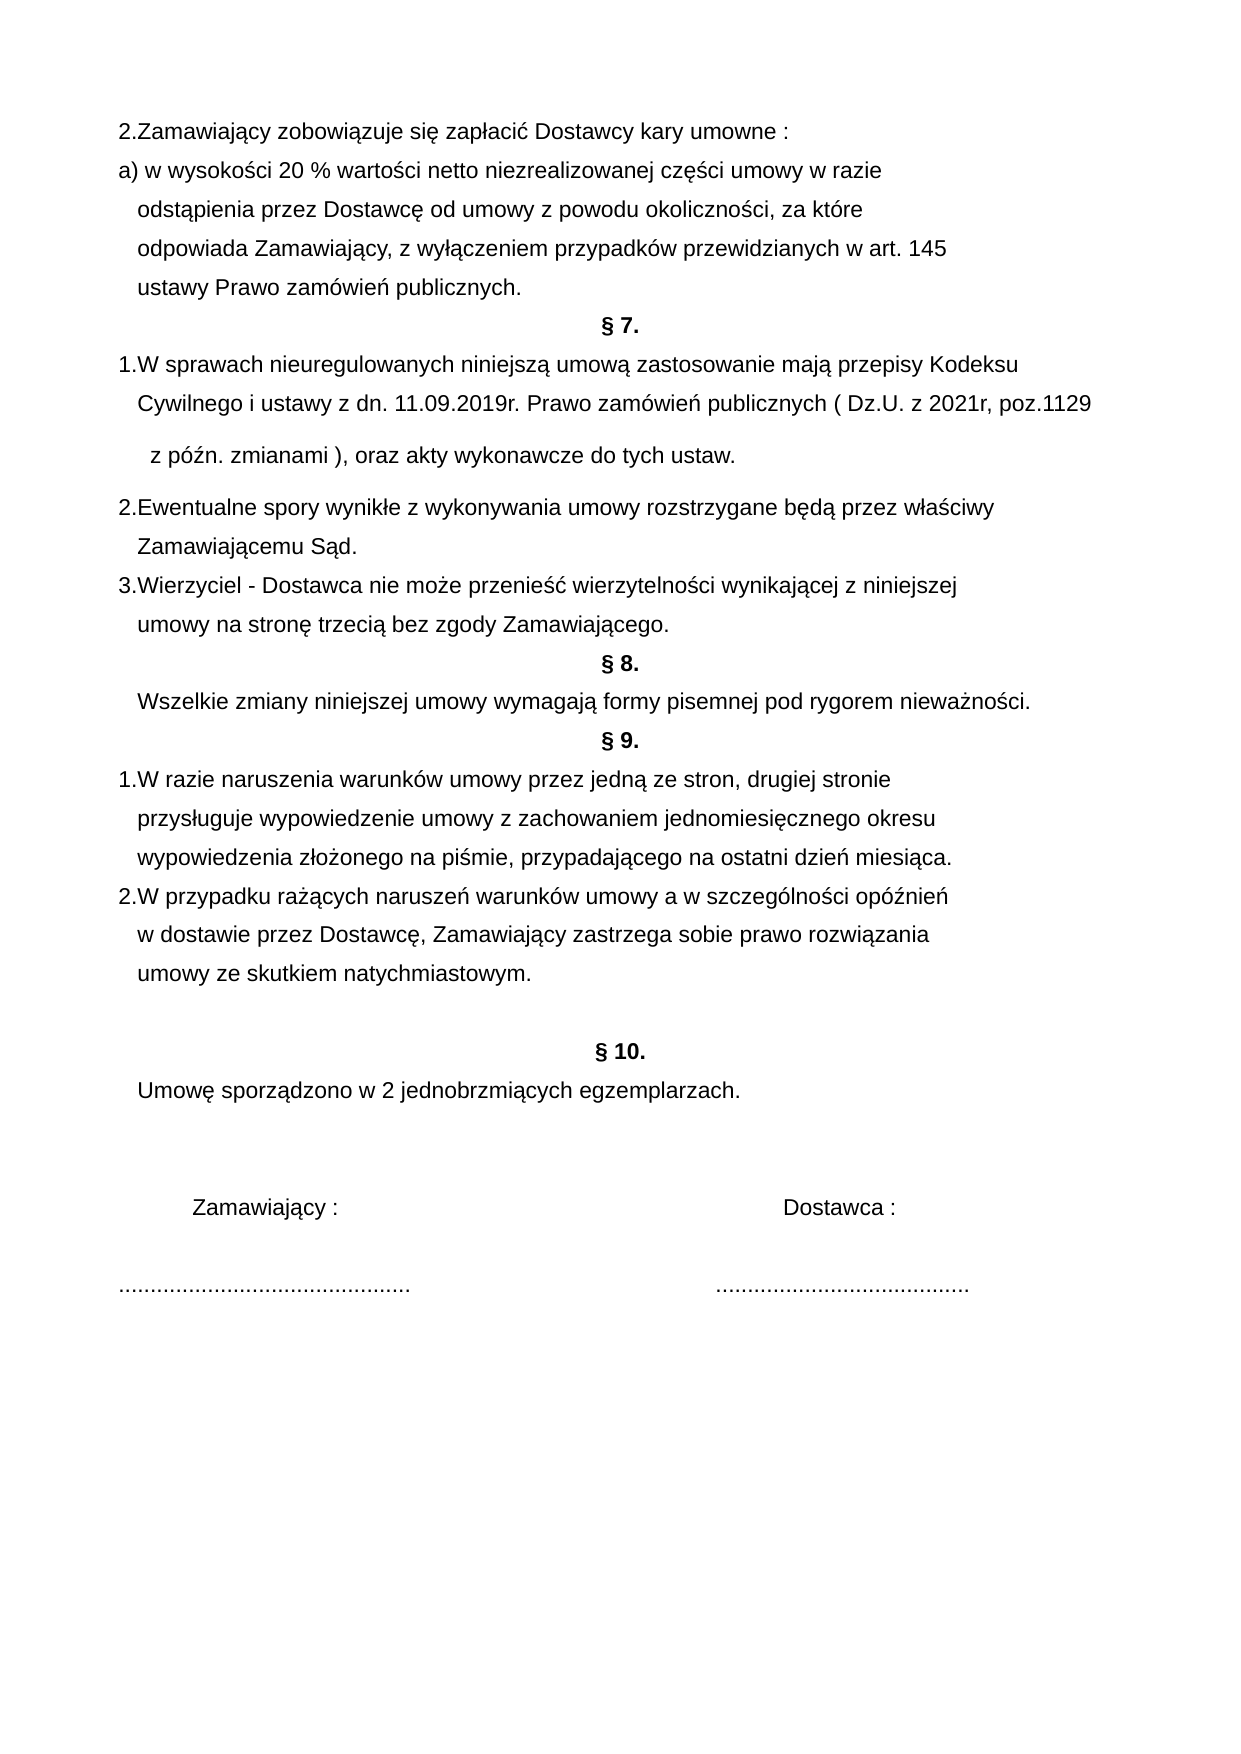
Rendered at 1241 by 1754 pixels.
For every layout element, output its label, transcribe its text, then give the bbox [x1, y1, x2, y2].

text umowy na stronę trzecią bez zgody Zamawiającego. [118, 611, 1122, 637]
text § 10. [118, 1038, 1122, 1064]
text ustawy Prawo zamówień publicznych. [118, 273, 1122, 300]
text wypowiedzenia złożonego na piśmie, przypadającego na ostatni dzień miesiąca. [118, 844, 1122, 870]
text umowy ze skutkiem natychmiastowym. [118, 960, 1122, 987]
text z późn. zmianami ), oraz akty wykonawcze do tych ustaw. [118, 442, 1122, 468]
text § 8. [118, 649, 1122, 676]
text 3.Wierzyciel - Dostawca nie może przenieść wierzytelności wynikającej z niniejszej [118, 572, 1122, 598]
text odstąpienia przez Dostawcę od umowy z powodu okoliczności, za które [118, 196, 1122, 222]
text 2.Zamawiający zobowiązuje się zapłacić Dostawcy kary umowne : [118, 118, 1122, 144]
text 1.W razie naruszenia warunków umowy przez jedną ze stron, drugiej stronie [118, 766, 1122, 792]
text Zamawiającemu Sąd. [118, 533, 1122, 559]
text § 7. [118, 312, 1122, 339]
text § 9. [118, 727, 1122, 753]
text Wszelkie zmiany niniejszej umowy wymagają formy pisemnej pod rygorem nieważności. [118, 688, 1122, 715]
text 1.W sprawach nieuregulowanych niniejszą umową zastosowanie mają przepisy Kodeksu [118, 351, 1122, 378]
text w dostawie przez Dostawcę, Zamawiający zastrzega sobie prawo rozwiązania [118, 921, 1122, 948]
text 2.Ewentualne spory wynikłe z wykonywania umowy rozstrzygane będą przez właściwy [118, 494, 1122, 520]
text Zamawiający : Dostawca : [118, 1193, 1122, 1220]
text Cywilnego i ustawy z dn. 11.09.2019r. Prawo zamówień publicznych ( Dz.U. z 2021r, poz.1129 [118, 390, 1122, 416]
text Umowę sporządzono w 2 jednobrzmiących egzemplarzach. [118, 1077, 1122, 1103]
text .............................................. ........................................ [118, 1271, 1122, 1297]
text a) w wysokości 20 % wartości netto niezrealizowanej części umowy w razie [118, 157, 1122, 183]
text odpowiada Zamawiający, z wyłączeniem przypadków przewidzianych w art. 145 [118, 235, 1122, 261]
text przysługuje wypowiedzenie umowy z zachowaniem jednomiesięcznego okresu [118, 805, 1122, 831]
text 2.W przypadku rażących naruszeń warunków umowy a w szczególności opóźnień [118, 883, 1122, 909]
